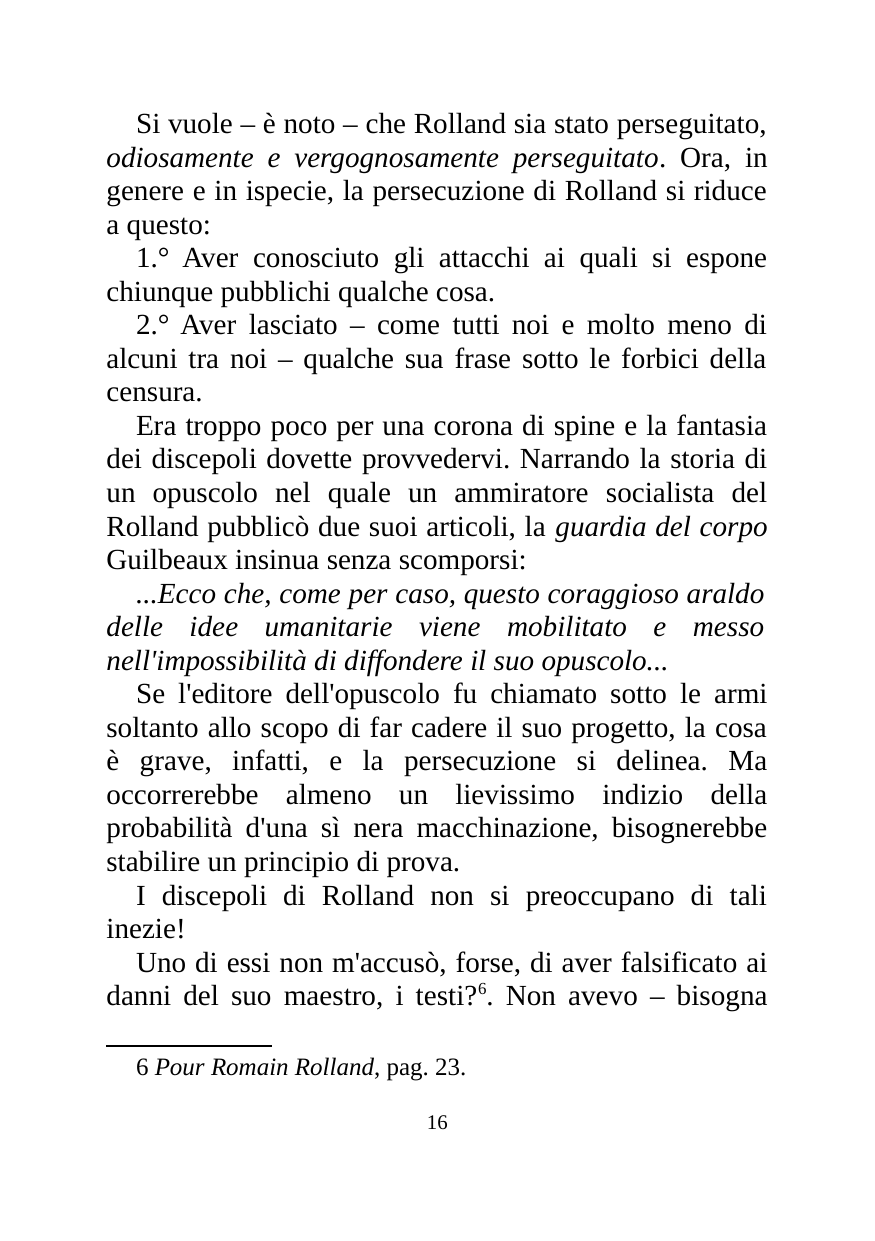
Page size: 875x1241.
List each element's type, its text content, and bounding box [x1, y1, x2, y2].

text Era troppo poco per una corona di spine e la fantasia dei discepoli dovette provvedervi. Narrando la storia di un opuscolo nel quale un ammiratore socialista del Rolland pubblicò due suoi articoli, la guardia del corpo Guilbeaux insinua senza scomporsi: [106, 408, 768, 576]
text 1.° Aver conosciuto gli attacchi ai quali si espone chiunque pubblichi qualche cosa. [106, 240, 768, 307]
text Pour Romain Rolland, pag. 23. [106, 1052, 768, 1080]
text Se l'editore dell'opuscolo fu chiamato sotto le armi soltanto allo scopo di far cadere il suo progetto, la cosa è grave, infatti, e la persecuzione si delinea. Ma occorrerebbe almeno un lievissimo indizio della probabilità d'una sì nera macchinazione, bisognerebbe stabilire un principio di prova. [106, 676, 768, 878]
text ...Ecco che, come per caso, questo coraggioso araldo delle idee umanitarie viene mobilitato e messo nell'impossibilità di diffondere il suo opuscolo... [106, 576, 768, 676]
text Uno di essi non m'accusò, forse, di aver falsificato ai danni del suo maestro, i testi?. Non avevo – bisogna [106, 945, 768, 1012]
text I discepoli di Rolland non si preoccupano di tali inezie! [106, 878, 768, 945]
text 2.° Aver lasciato – come tutti noi e molto meno di alcuni tra noi – qualche sua frase sotto le forbici della censura. [106, 307, 768, 408]
text Si vuole – è noto – che Rolland sia stato perseguitato, odiosamente e vergognosamente perseguitato. Ora, in genere e in ispecie, la persecuzione di Rolland si riduce a questo: [106, 106, 768, 240]
